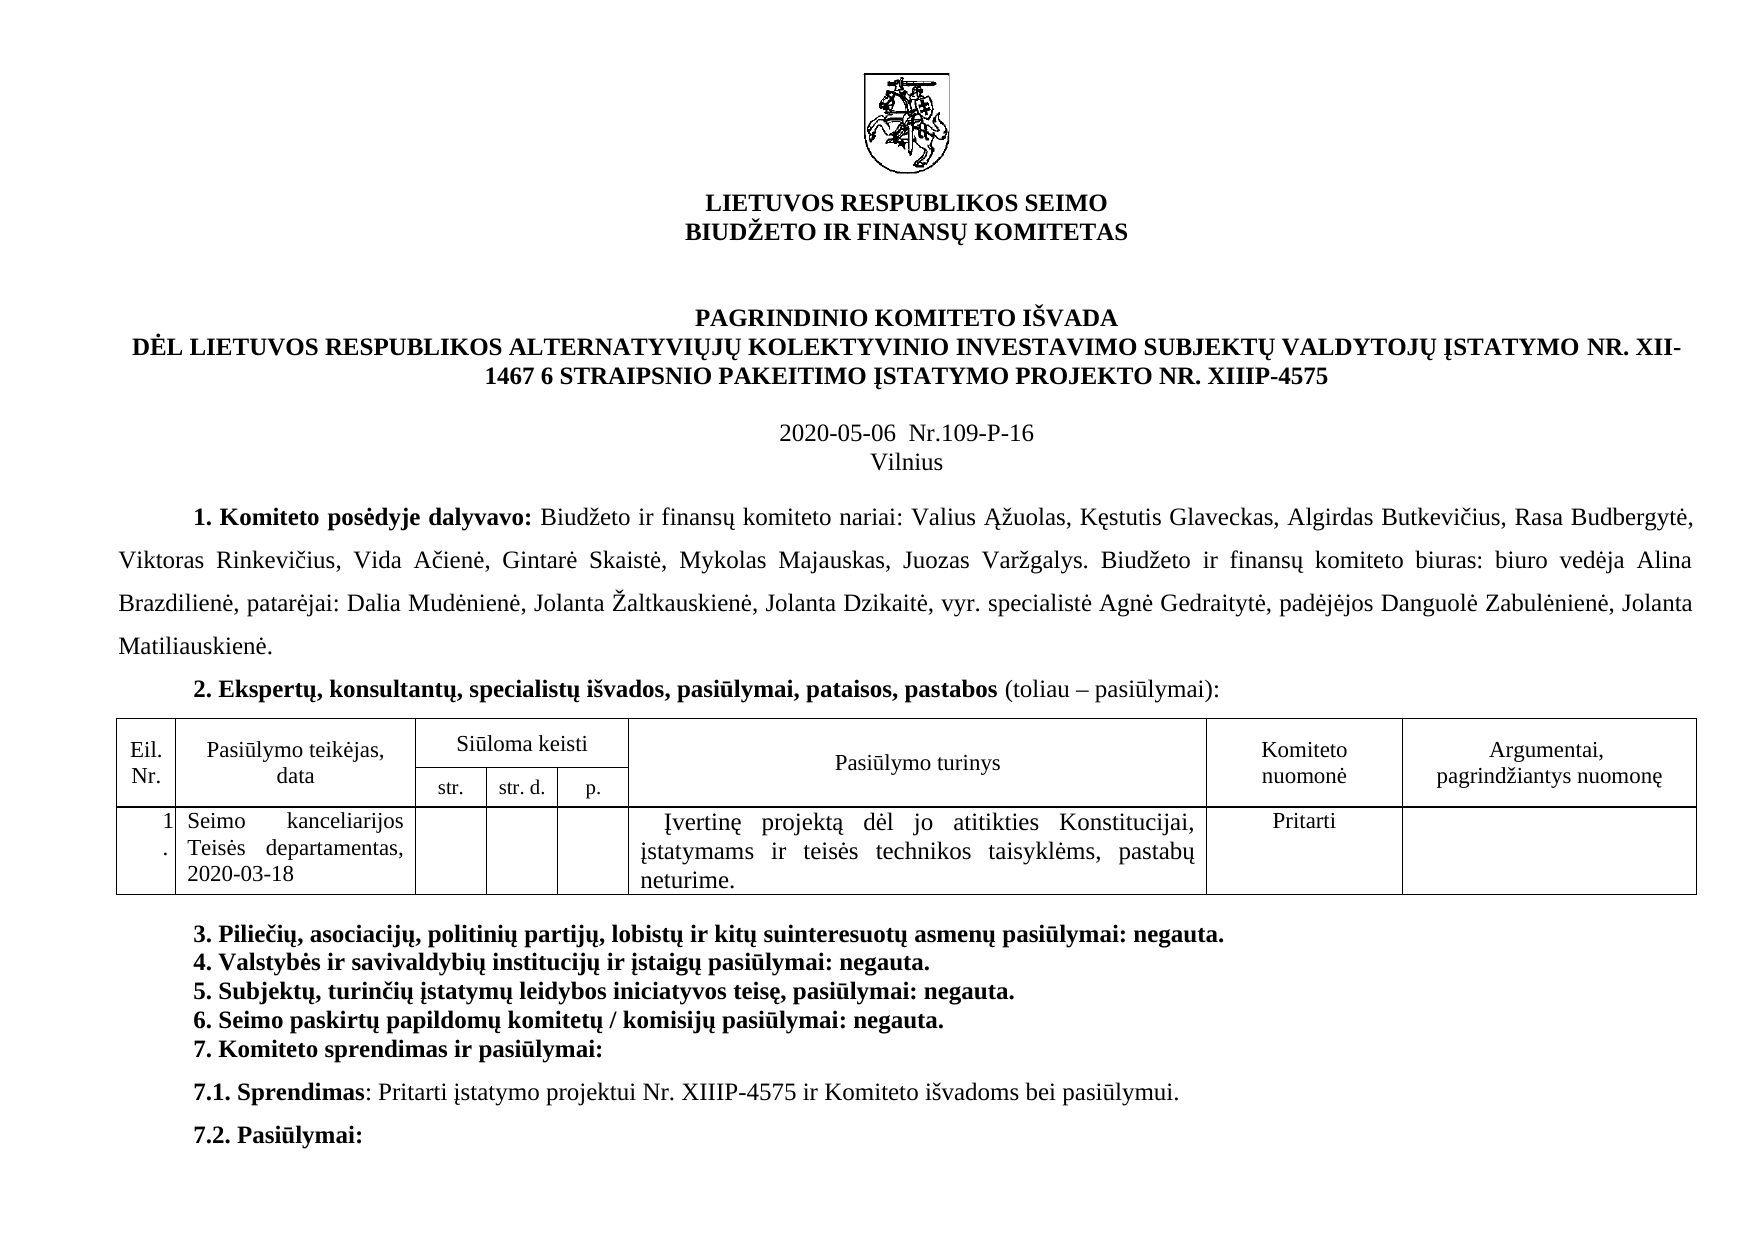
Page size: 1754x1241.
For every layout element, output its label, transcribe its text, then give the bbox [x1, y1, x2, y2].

text 6. Seimo paskirtų papildomų komitetų / komisijų pasiūlymai: negauta. [118, 1005, 1695, 1034]
text 1. Komiteto posėdyje dalyvavo: Biudžeto ir finansų komiteto nariai: Valius Ąžuolas, Kęstutis Glaveckas, Algirdas Butkevičius, Rasa Budbergytė, Viktoras Rinkevičius, Vida Ačienė, Gintarė Skaistė, Mykolas Majauskas, Juozas Varžgalys. Biudžeto ir finansų komiteto biuras: biuro vedėja Alina Brazdilienė, patarėjai: Dalia Mudėnienė, Jolanta Žaltkauskienė, Jolanta Dzikaitė, vyr. specialistė Agnė Gedraitytė, padėjėjos Danguolė Zabulėnienė, Jolanta Matiliauskienė. [118, 502, 1695, 660]
table_cell p. [558, 768, 628, 806]
text 5. Subjektų, turinčių įstatymų leidybos iniciatyvos teisę, pasiūlymai: negauta. [118, 976, 1695, 1005]
text LIETUVOS RESPUBLIKOS SEIMO [118, 188, 1695, 217]
table_header Eil. Nr. [117, 719, 175, 806]
table_header Komiteto nuomonė [1207, 719, 1402, 806]
text 7. Komiteto sprendimas ir pasiūlymai: [118, 1034, 1695, 1062]
table_cell str. d. [487, 768, 557, 806]
table_header Argumentai, pagrindžiantys nuomonę [1403, 719, 1696, 806]
text Vilnius [118, 447, 1695, 476]
text DĖL LIETUVOS RESPUBLIKOS ALTERNATYVIŲJŲ KOLEKTYVINIO INVESTAVIMO SUBJEKTŲ VALDYTOJŲ ĮSTATYMO NR. XII-1467 6 STRAIPSNIO PAKEITIMO ĮSTATYMO PROJEKTO NR. XIIIP-4575 [118, 332, 1695, 389]
table_cell [558, 808, 628, 894]
table_cell [1403, 808, 1696, 894]
text 7.1. Sprendimas: Pritarti įstatymo projektui Nr. XIIIP-4575 ir Komiteto išvadoms bei pasiūlymui. [118, 1077, 1695, 1106]
table_cell [487, 808, 557, 894]
text 2. Ekspertų, konsultantų, specialistų išvados, pasiūlymai, pataisos, pastabos (toliau – pasiūlymai): [118, 674, 1695, 703]
table_cell [117, 808, 175, 894]
text 7.2. Pasiūlymai: [118, 1120, 1695, 1149]
table_cell [416, 808, 486, 894]
text 3. Piliečių, asociacijų, politinių partijų, lobistų ir kitų suinteresuotų asmenų pasiūlymai: negauta. [118, 919, 1695, 947]
text 2020-05-06 Nr.109-P-16 [118, 418, 1695, 447]
table_cell Įvertinę projektą dėl jo atitikties Konstitucijai, įstatymams ir teisės technikos taisyklėms, pastabų neturime. [629, 808, 1206, 894]
table_header Siūloma keisti [416, 719, 628, 767]
table_cell str. [416, 768, 486, 806]
table_cell Seimo kanceliarijos Teisės departamentas, 2020-03-18 [176, 808, 415, 894]
table_header Pasiūlymo teikėjas, data [176, 719, 415, 806]
text 4. Valstybės ir savivaldybių institucijų ir įstaigų pasiūlymai: negauta. [118, 947, 1695, 976]
text Biudžeto ir finansų komitetas [118, 217, 1695, 246]
table_cell Pritarti [1207, 808, 1402, 894]
text PAGRINDINIO KOMITETO IŠVADA [118, 303, 1695, 332]
table_header Pasiūlymo turinys [629, 719, 1206, 806]
